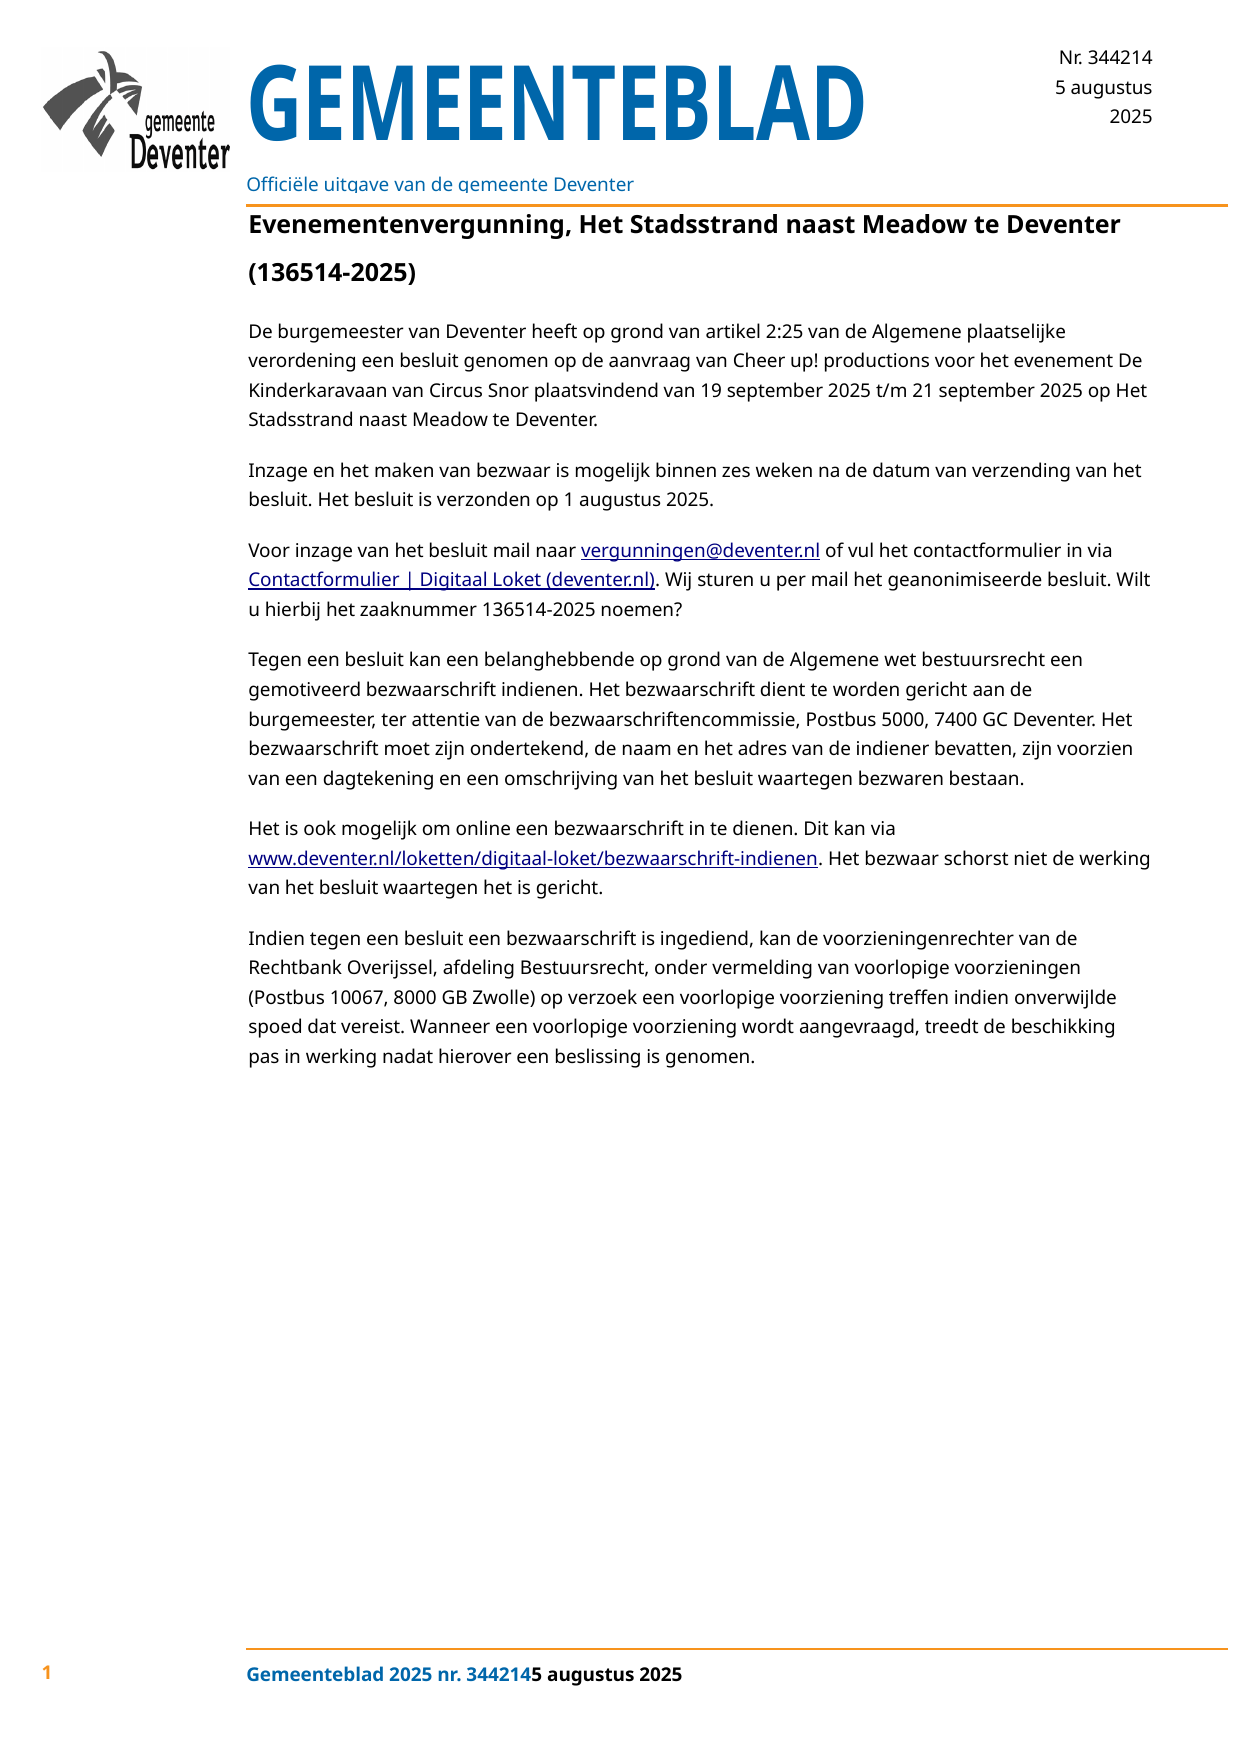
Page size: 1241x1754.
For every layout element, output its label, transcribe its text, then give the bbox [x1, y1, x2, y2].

text De burgemeester van Deventer heeft op grond van artikel 2:25 van de Algemene plaatselijke verordening een besluit genomen op de aanvraag van Cheer up! productions voor het evenement De Kinderkaravaan van Circus Snor plaatsvindend van 19 september 2025 t/m 21 september 2025 op Het Stadsstrand naast Meadow te Deventer. [248, 318, 1152, 432]
text Evenementenvergunning, Het Stadsstrand naast Meadow te Deventer (136514-2025) [248, 207, 1152, 288]
text Tegen een besluit kan een belanghebbende op grond van de Algemene wet bestuursrecht een gemotiveerd bezwaarschrift indienen. Het bezwaarschrift dient te worden gericht aan de burgemeester, ter attentie van de bezwaarschriftencommissie, Postbus 5000, 7400 GC Deventer. Het bezwaarschrift moet zijn ondertekend, de naam en het adres van de indiener bevatten, zijn voorzien van een dagtekening en een omschrijving van het besluit waartegen bezwaren bestaan. [248, 647, 1152, 791]
text Inzage en het maken van bezwaar is mogelijk binnen zes weken na de datum van verzending van het besluit. Het besluit is verzonden op 1 augustus 2025. [248, 457, 1152, 512]
text Indien tegen een besluit een bezwaarschrift is ingediend, kan de voorzieningenrechter van de Rechtbank Overijssel, afdeling Bestuursrecht, onder vermelding van voorlopige voorzieningen (Postbus 10067, 8000 GB Zwolle) op verzoek een voorlopige voorziening treffen indien onverwijlde spoed dat vereist. Wanneer een voorlopige voorziening wordt aangevraagd, treedt de beschikking pas in werking nadat hierover een beslissing is genomen. [248, 925, 1152, 1069]
text Voor inzage van het besluit mail naar vergunningen@deventer.nl of vul het contactformulier in via Contactformulier | Digitaal Loket (deventer.nl). Wij sturen u per mail het geanonimiseerde besluit. Wilt u hierbij het zaaknummer 136514-2025 noemen? [248, 537, 1152, 622]
picture [41, 47, 231, 172]
text Het is ook mogelijk om online een bezwaarschrift in te dienen. Dit kan via www.deventer.nl/loketten/digitaal-loket/bezwaarschrift-indienen. Het bezwaar schorst niet de werking van het besluit waartegen het is gericht. [248, 815, 1152, 900]
